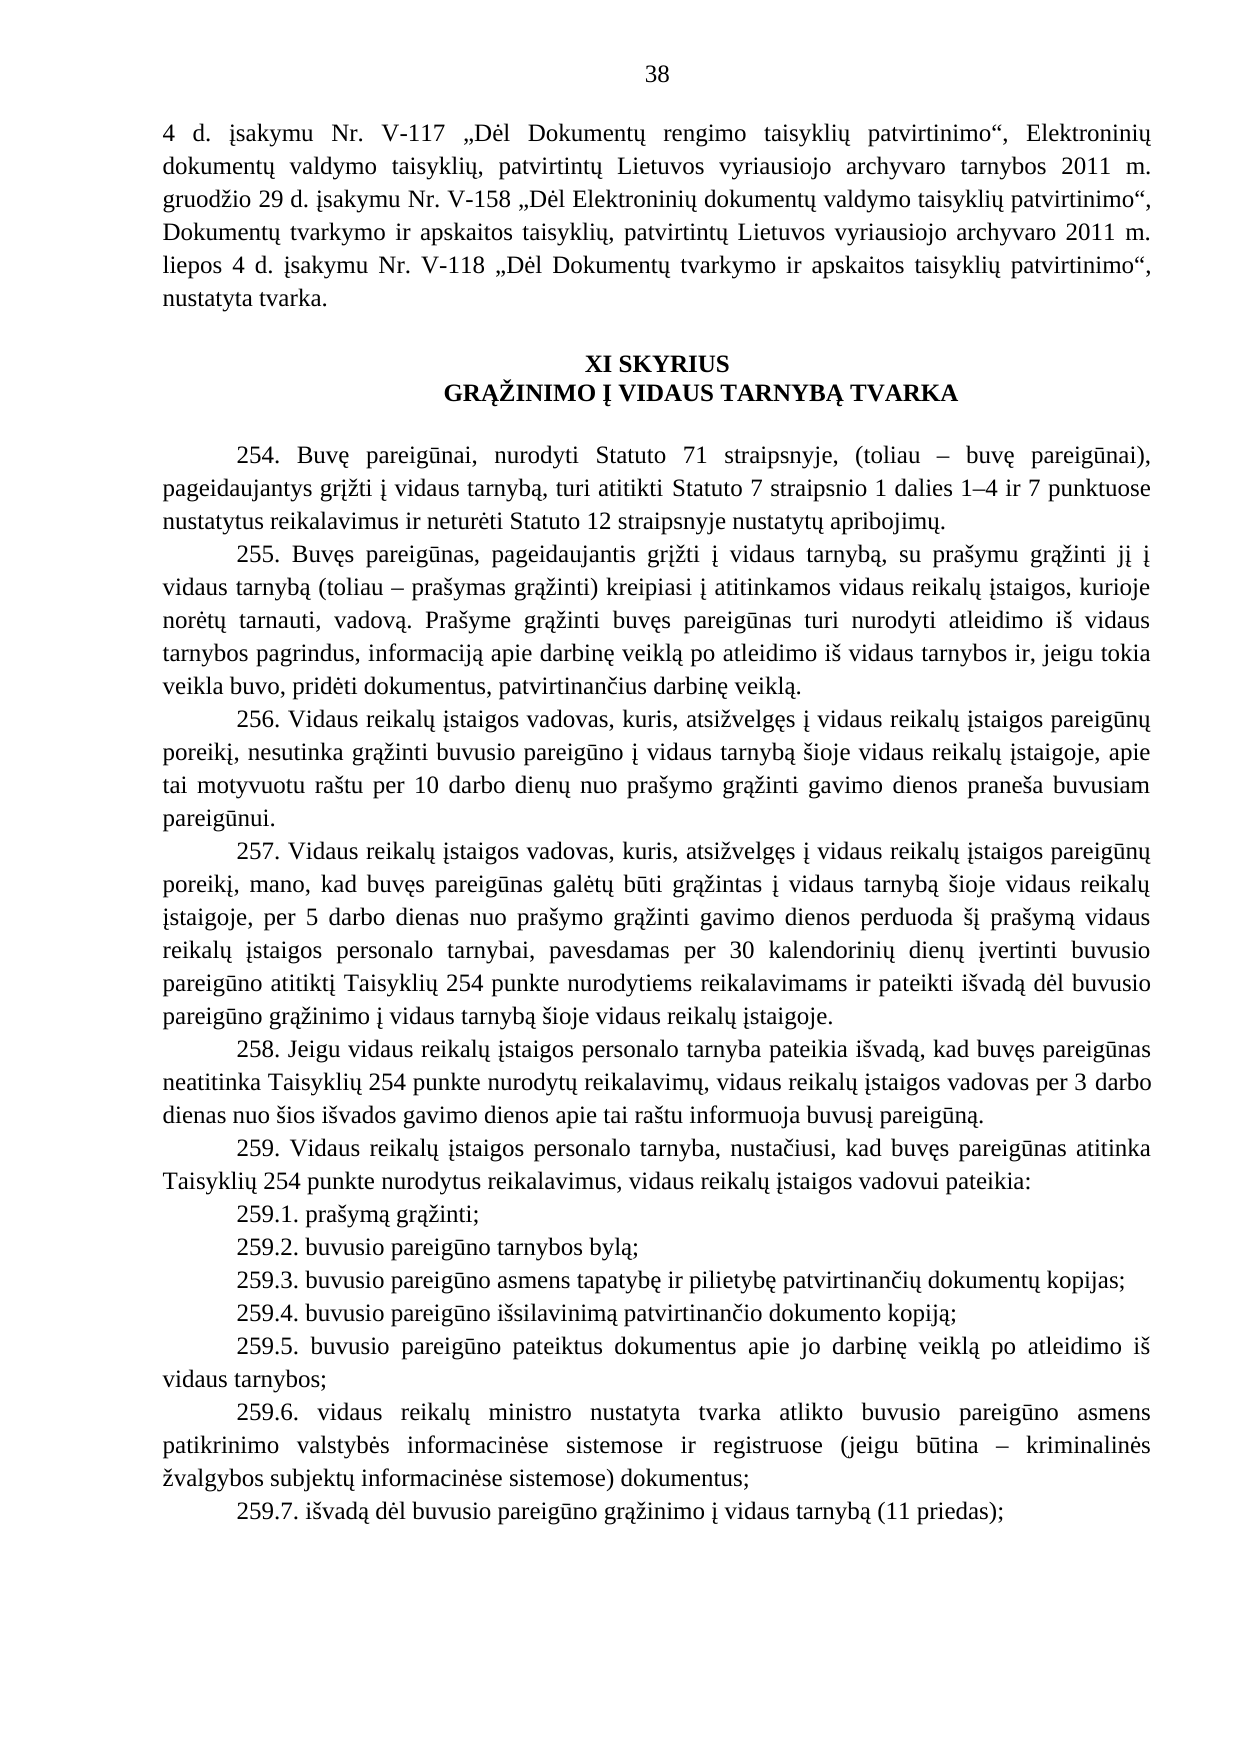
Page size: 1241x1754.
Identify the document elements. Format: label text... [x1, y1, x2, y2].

text 258. Jeigu vidaus reikalų įstaigos personalo tarnyba pateikia išvadą, kad buvęs pareigūnas neatitinka Taisyklių 254 punkte nurodytų reikalavimų, vidaus reikalų įstaigos vadovas per 3 darbo dienas nuo šios išvados gavimo dienos apie tai raštu informuoja buvusį pareigūną. [162, 1034, 1152, 1129]
text GRĄŽINIMO Į VIDAUS TARNYBĄ TVARKA [162, 378, 1152, 407]
text 4 d. įsakymu Nr. V-117 „Dėl Dokumentų rengimo taisyklių patvirtinimo“, Elektroninių dokumentų valdymo taisyklių, patvirtintų Lietuvos vyriausiojo archyvaro tarnybos 2011 m. gruodžio 29 d. įsakymu Nr. V-158 „Dėl Elektroninių dokumentų valdymo taisyklių patvirtinimo“, Dokumentų tvarkymo ir apskaitos taisyklių, patvirtintų Lietuvos vyriausiojo archyvaro 2011 m. liepos 4 d. įsakymu Nr. V-118 „Dėl Dokumentų tvarkymo ir apskaitos taisyklių patvirtinimo“, nustatyta tvarka. [162, 118, 1152, 312]
text 254. Buvę pareigūnai, nurodyti Statuto 71 straipsnyje, (toliau – buvę pareigūnai), pageidaujantys grįžti į vidaus tarnybą, turi atitikti Statuto 7 straipsnio 1 dalies 1–4 ir 7 punktuose nustatytus reikalavimus ir neturėti Statuto 12 straipsnyje nustatytų apribojimų. [162, 440, 1152, 534]
text 255. Buvęs pareigūnas, pageidaujantis grįžti į vidaus tarnybą, su prašymu grąžinti jį į vidaus tarnybą (toliau – prašymas grąžinti) kreipiasi į atitinkamos vidaus reikalų įstaigos, kurioje norėtų tarnauti, vadovą. Prašyme grąžinti buvęs pareigūnas turi nurodyti atleidimo iš vidaus tarnybos pagrindus, informaciją apie darbinę veiklą po atleidimo iš vidaus tarnybos ir, jeigu tokia veikla buvo, pridėti dokumentus, patvirtinančius darbinę veiklą. [162, 539, 1152, 700]
text 259.2. buvusio pareigūno tarnybos bylą; [162, 1232, 1152, 1261]
text 259.1. prašymą grąžinti; [162, 1199, 1152, 1228]
text 259.7. išvadą dėl buvusio pareigūno grąžinimo į vidaus tarnybą (11 priedas); [162, 1496, 1152, 1525]
text 259.6. vidaus reikalų ministro nustatyta tvarka atlikto buvusio pareigūno asmens patikrinimo valstybės informacinėse sistemose ir registruose (jeigu būtina – kriminalinės žvalgybos subjektų informacinėse sistemose) dokumentus; [162, 1397, 1152, 1492]
text 259.5. buvusio pareigūno pateiktus dokumentus apie jo darbinę veiklą po atleidimo iš vidaus tarnybos; [162, 1331, 1152, 1393]
text 259. Vidaus reikalų įstaigos personalo tarnyba, nustačiusi, kad buvęs pareigūnas atitinka Taisyklių 254 punkte nurodytus reikalavimus, vidaus reikalų įstaigos vadovui pateikia: [162, 1133, 1152, 1195]
text 259.3. buvusio pareigūno asmens tapatybę ir pilietybę patvirtinančių dokumentų kopijas; [162, 1265, 1152, 1294]
text 256. Vidaus reikalų įstaigos vadovas, kuris, atsižvelgęs į vidaus reikalų įstaigos pareigūnų poreikį, nesutinka grąžinti buvusio pareigūno į vidaus tarnybą šioje vidaus reikalų įstaigoje, apie tai motyvuotu raštu per 10 darbo dienų nuo prašymo grąžinti gavimo dienos praneša buvusiam pareigūnui. [162, 704, 1152, 832]
text 257. Vidaus reikalų įstaigos vadovas, kuris, atsižvelgęs į vidaus reikalų įstaigos pareigūnų poreikį, mano, kad buvęs pareigūnas galėtų būti grąžintas į vidaus tarnybą šioje vidaus reikalų įstaigoje, per 5 darbo dienas nuo prašymo grąžinti gavimo dienos perduoda šį prašymą vidaus reikalų įstaigos personalo tarnybai, pavesdamas per 30 kalendorinių dienų įvertinti buvusio pareigūno atitiktį Taisyklių 254 punkte nurodytiems reikalavimams ir pateikti išvadą dėl buvusio pareigūno grąžinimo į vidaus tarnybą šioje vidaus reikalų įstaigoje. [162, 836, 1152, 1030]
text 259.4. buvusio pareigūno išsilavinimą patvirtinančio dokumento kopiją; [162, 1298, 1152, 1327]
text XI SKYRIUS [162, 349, 1152, 378]
